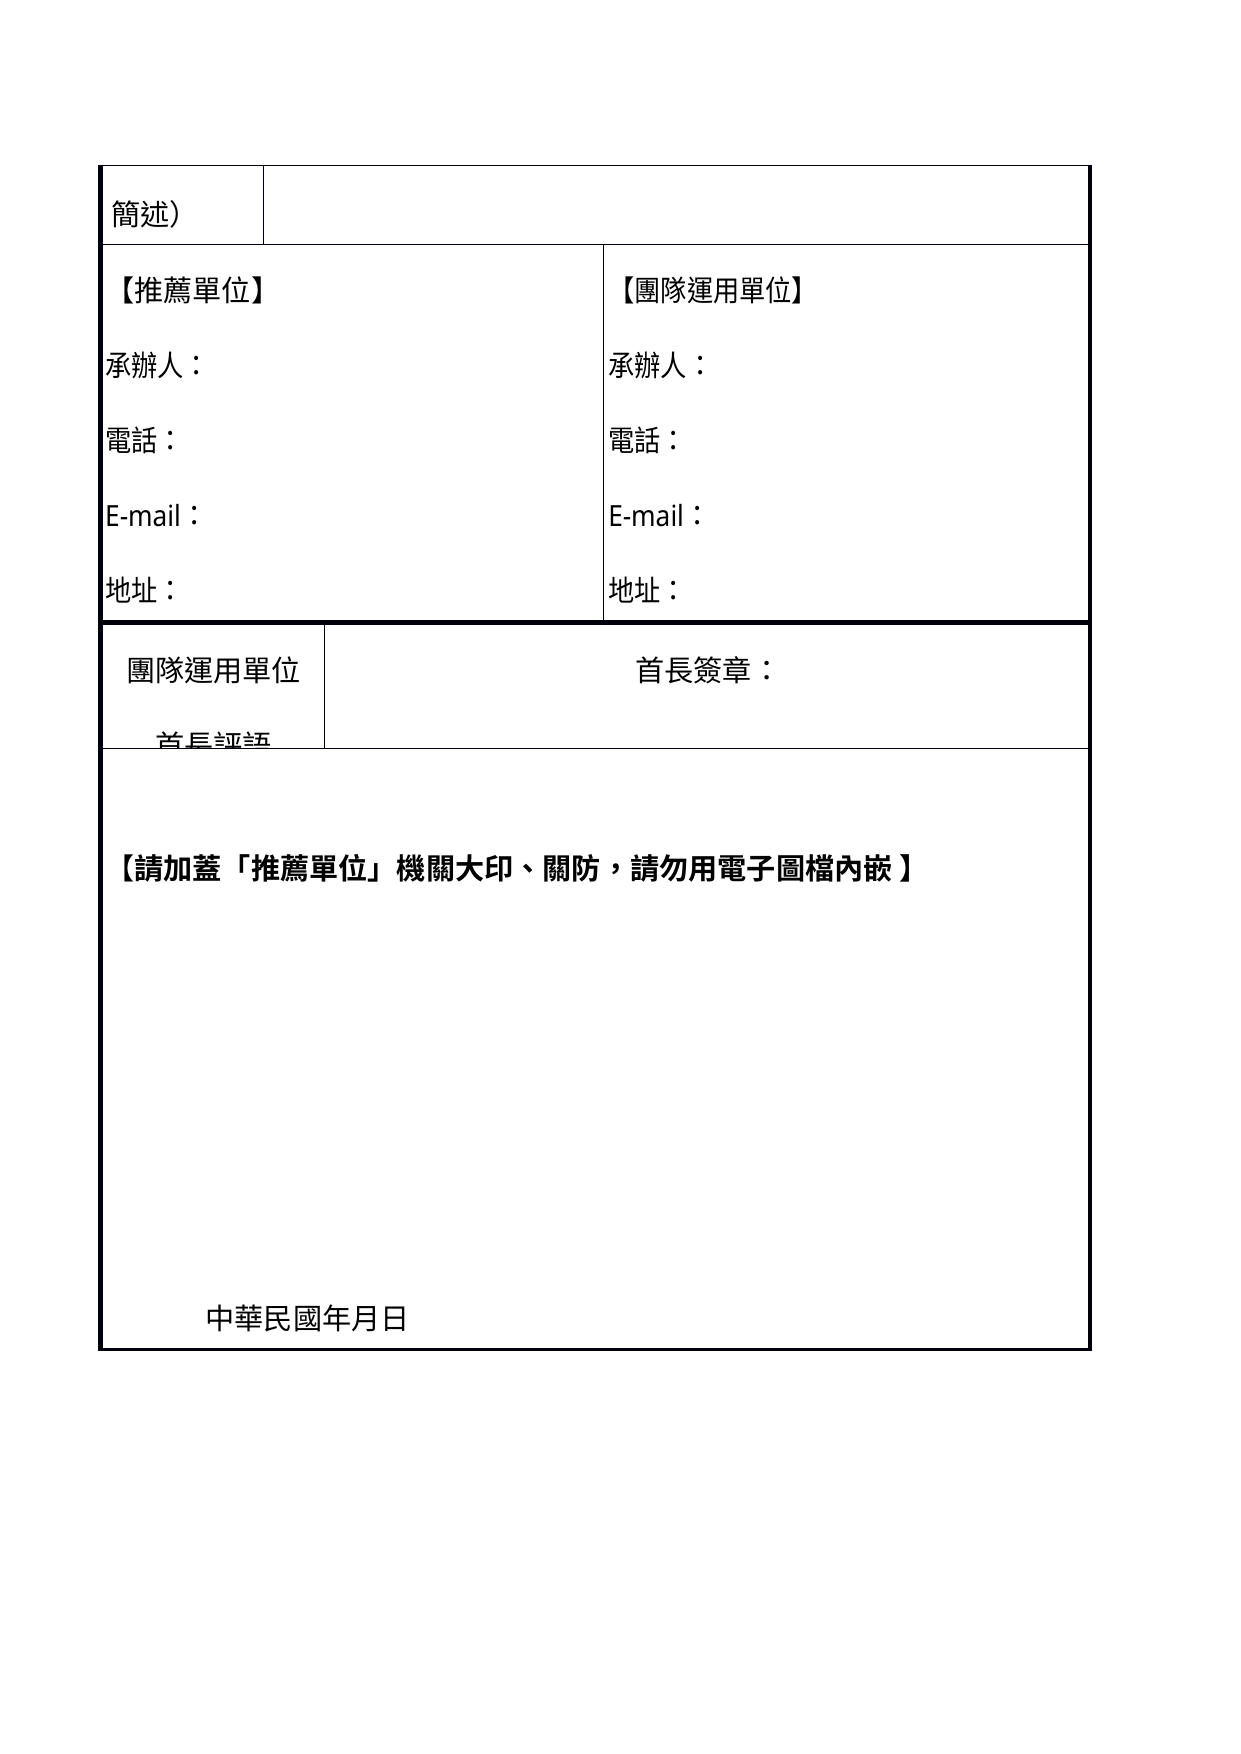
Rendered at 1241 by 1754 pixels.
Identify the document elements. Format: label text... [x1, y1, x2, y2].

table_cell 【推薦單位】 承辦人： 電話： E-mail： 地址： [103, 245, 603, 620]
table_cell 簡述） [103, 166, 263, 244]
table_cell 【團隊運用單位】 承辦人： 電話： E-mail： 地址： [604, 245, 1088, 620]
table_cell [264, 166, 1088, 244]
table_cell 【請加蓋「推薦單位」機關大印、關防，請勿用電子圖檔內嵌 】 中華民國年月日 [103, 749, 1088, 1348]
table_cell 首長簽章： [325, 625, 1088, 748]
table_cell 團隊運用單位 首長評語 [103, 625, 324, 748]
